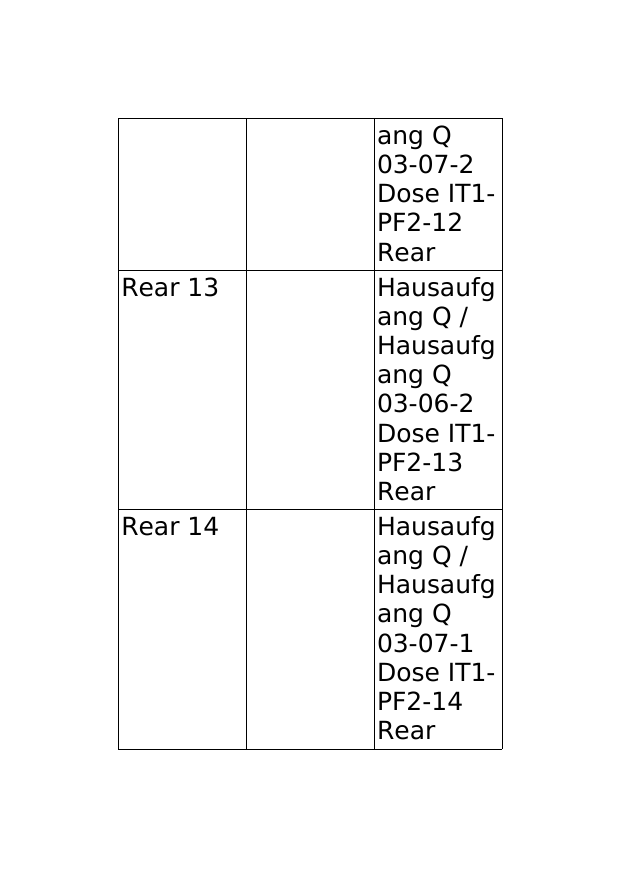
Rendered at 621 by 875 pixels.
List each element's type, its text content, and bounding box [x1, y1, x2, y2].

table_cell ang Q 03-07-2 Dose IT1-PF2-12 Rear [375, 119, 502, 270]
table_cell [119, 119, 246, 270]
table_cell [247, 119, 374, 270]
table_cell [247, 271, 374, 509]
table_cell [247, 510, 374, 748]
table_cell Rear 13 [119, 271, 246, 509]
table_cell Rear 14 [119, 510, 246, 748]
table_cell Hausaufgang Q / Hausaufgang Q 03-07-1 Dose IT1-PF2-14 Rear [375, 510, 502, 748]
table_cell Hausaufgang Q / Hausaufgang Q 03-06-2 Dose IT1-PF2-13 Rear [375, 271, 502, 509]
